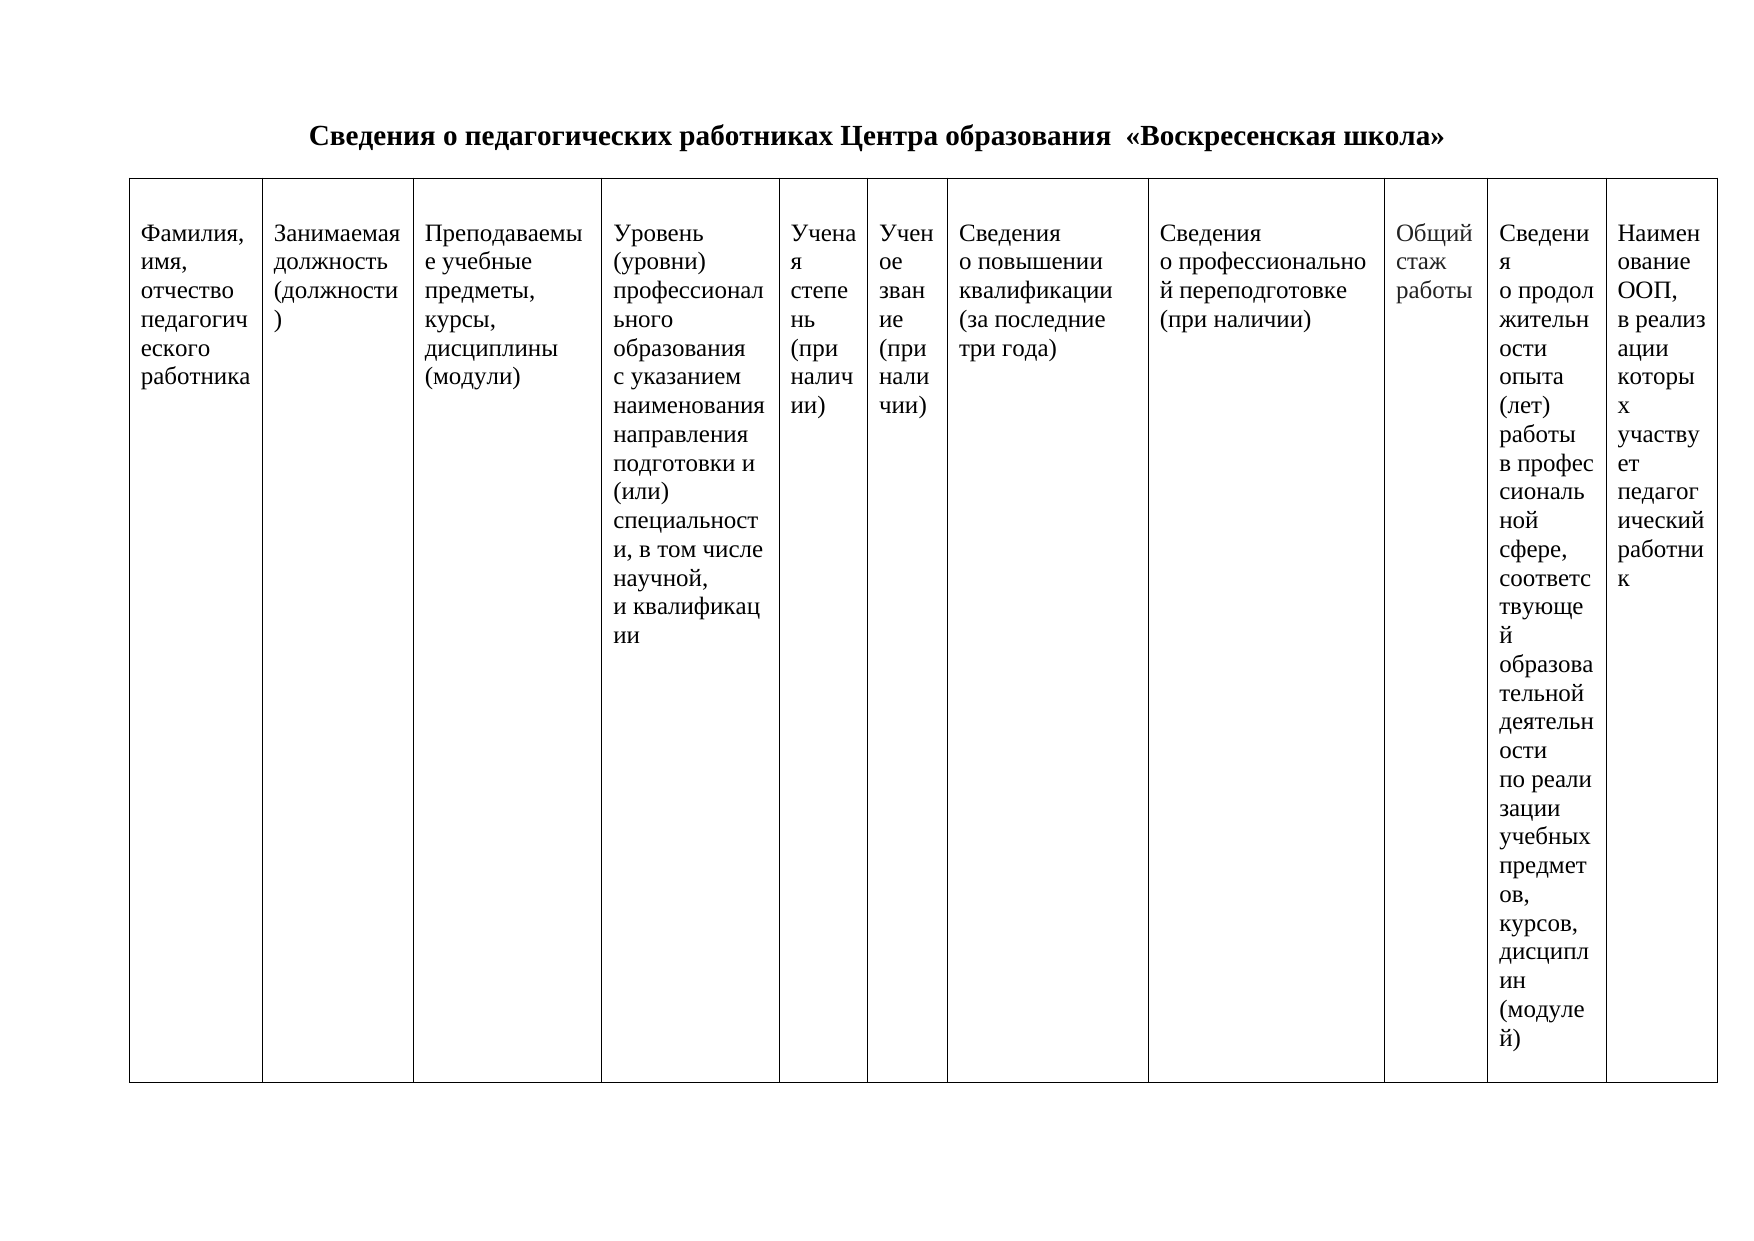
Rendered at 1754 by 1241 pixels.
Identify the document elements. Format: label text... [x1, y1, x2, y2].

table_header Уровень (уровни) профессионального образования с указанием наименования направления подготовки и (или) специальности, в том числе научной, и квалификации [602, 179, 779, 1082]
table_header Занимаемая должность (должности) [263, 179, 413, 1082]
table_header Сведения о профессиональной переподготовке (при наличии) [1149, 179, 1384, 1082]
table_header Общий стаж работы [1385, 179, 1487, 1082]
table_header Ученая степень (при наличии) [780, 179, 867, 1082]
table_header Ученое звание (при наличии) [868, 179, 947, 1082]
table_header Фамилия, имя, отчество педагогического работника [130, 179, 262, 1082]
table_header Преподаваемые учебные предметы, курсы, дисциплины (модули) [414, 179, 601, 1082]
text Сведения о педагогических работниках Центра образования «Воскресенская школа» [118, 118, 1636, 152]
table_header Наименование ООП, в реализации которых участвует педагогический работник [1607, 179, 1717, 1082]
table_header Сведения о продолжительности опыта (лет) работы в профессиональной сфере, соответствующей образовательной деятельности по реализации учебных предметов, курсов, дисциплин (модулей) [1488, 179, 1606, 1082]
table_header Сведения о повышении квалификации (за последние три года) [948, 179, 1148, 1082]
